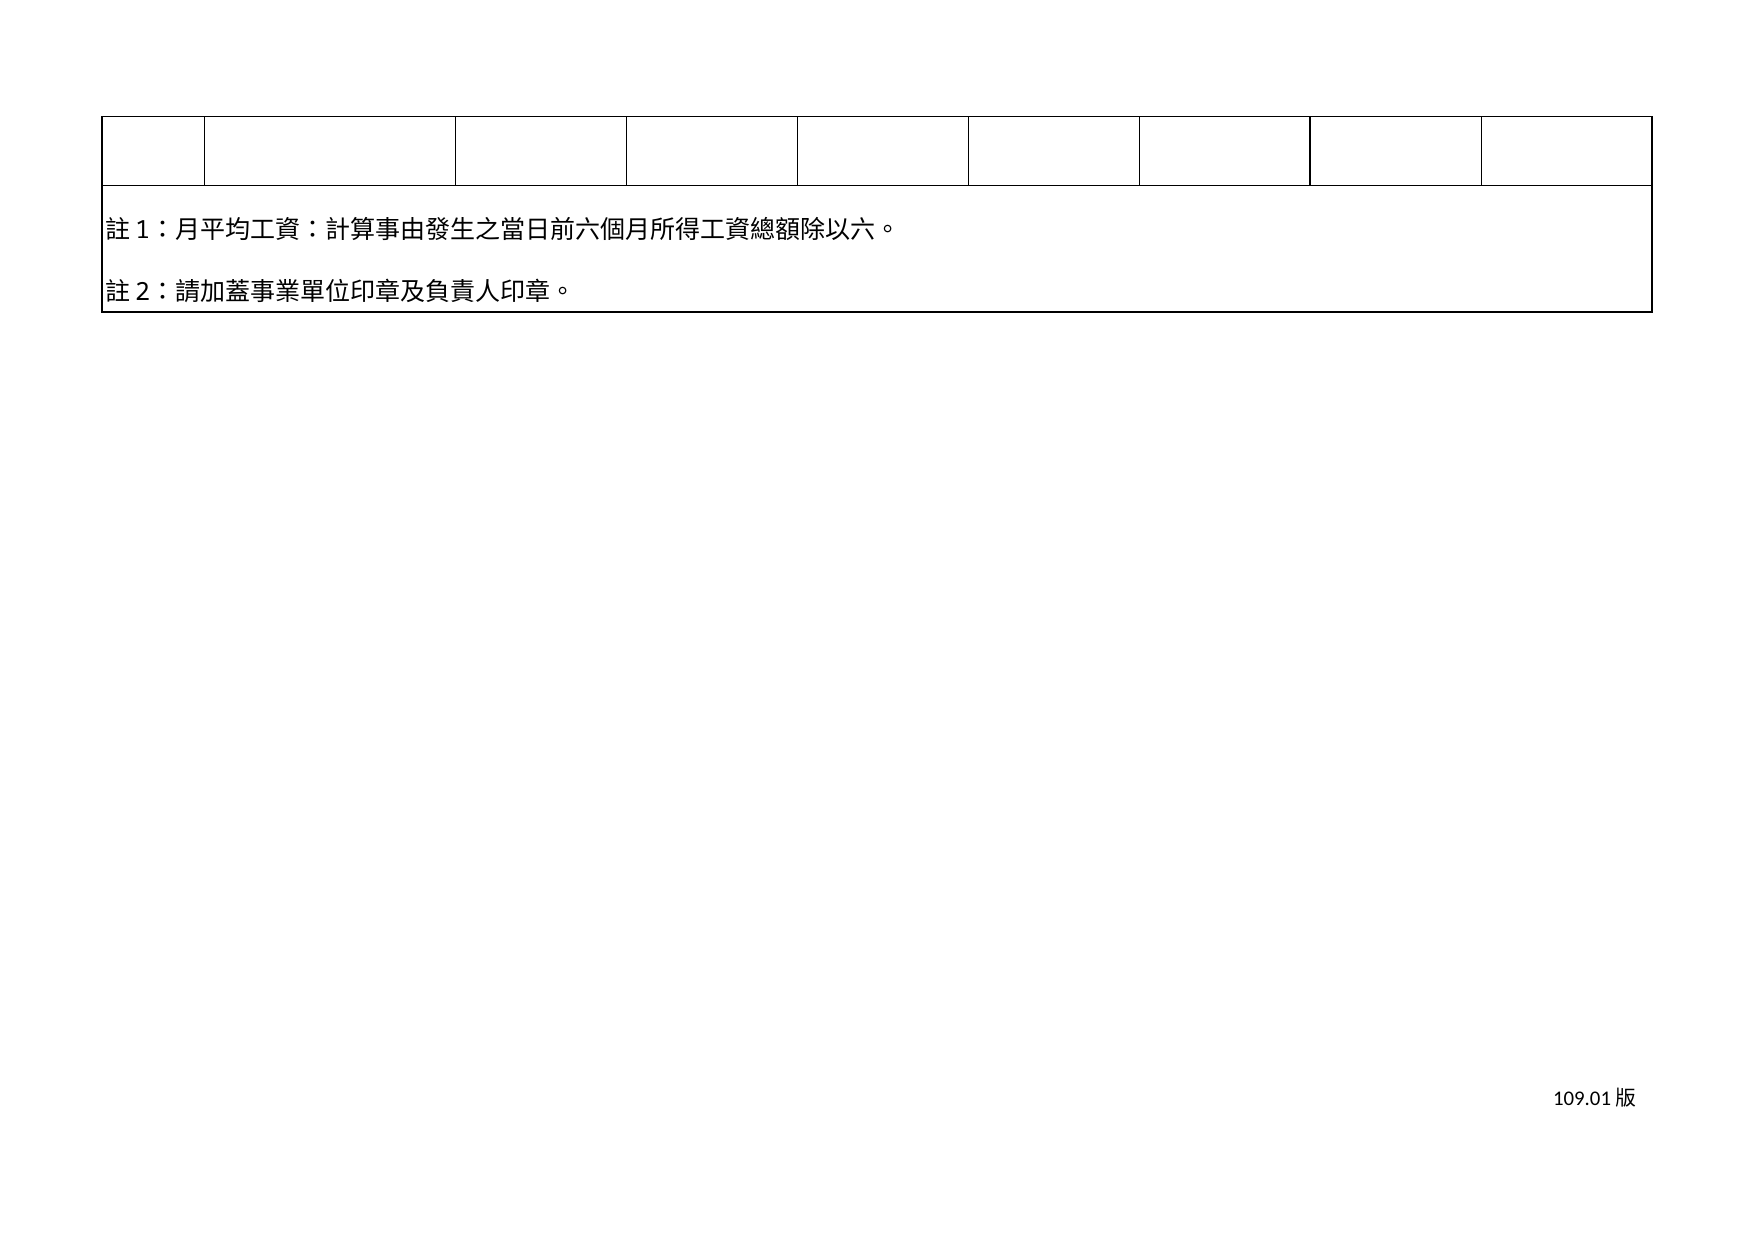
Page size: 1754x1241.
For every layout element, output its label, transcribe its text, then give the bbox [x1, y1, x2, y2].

table_cell [1311, 117, 1481, 185]
table_cell [627, 117, 797, 185]
table_cell [456, 117, 626, 185]
table_cell [1140, 117, 1309, 185]
table_cell [798, 117, 968, 185]
table_cell 註1：月平均工資：計算事由發生之當日前六個月所得工資總額除以六。 註2：請加蓋事業單位印章及負責人印章。 [103, 186, 1651, 311]
table_cell [969, 117, 1139, 185]
table_cell [103, 117, 204, 185]
table_cell [205, 117, 455, 185]
table_cell [1482, 117, 1651, 185]
